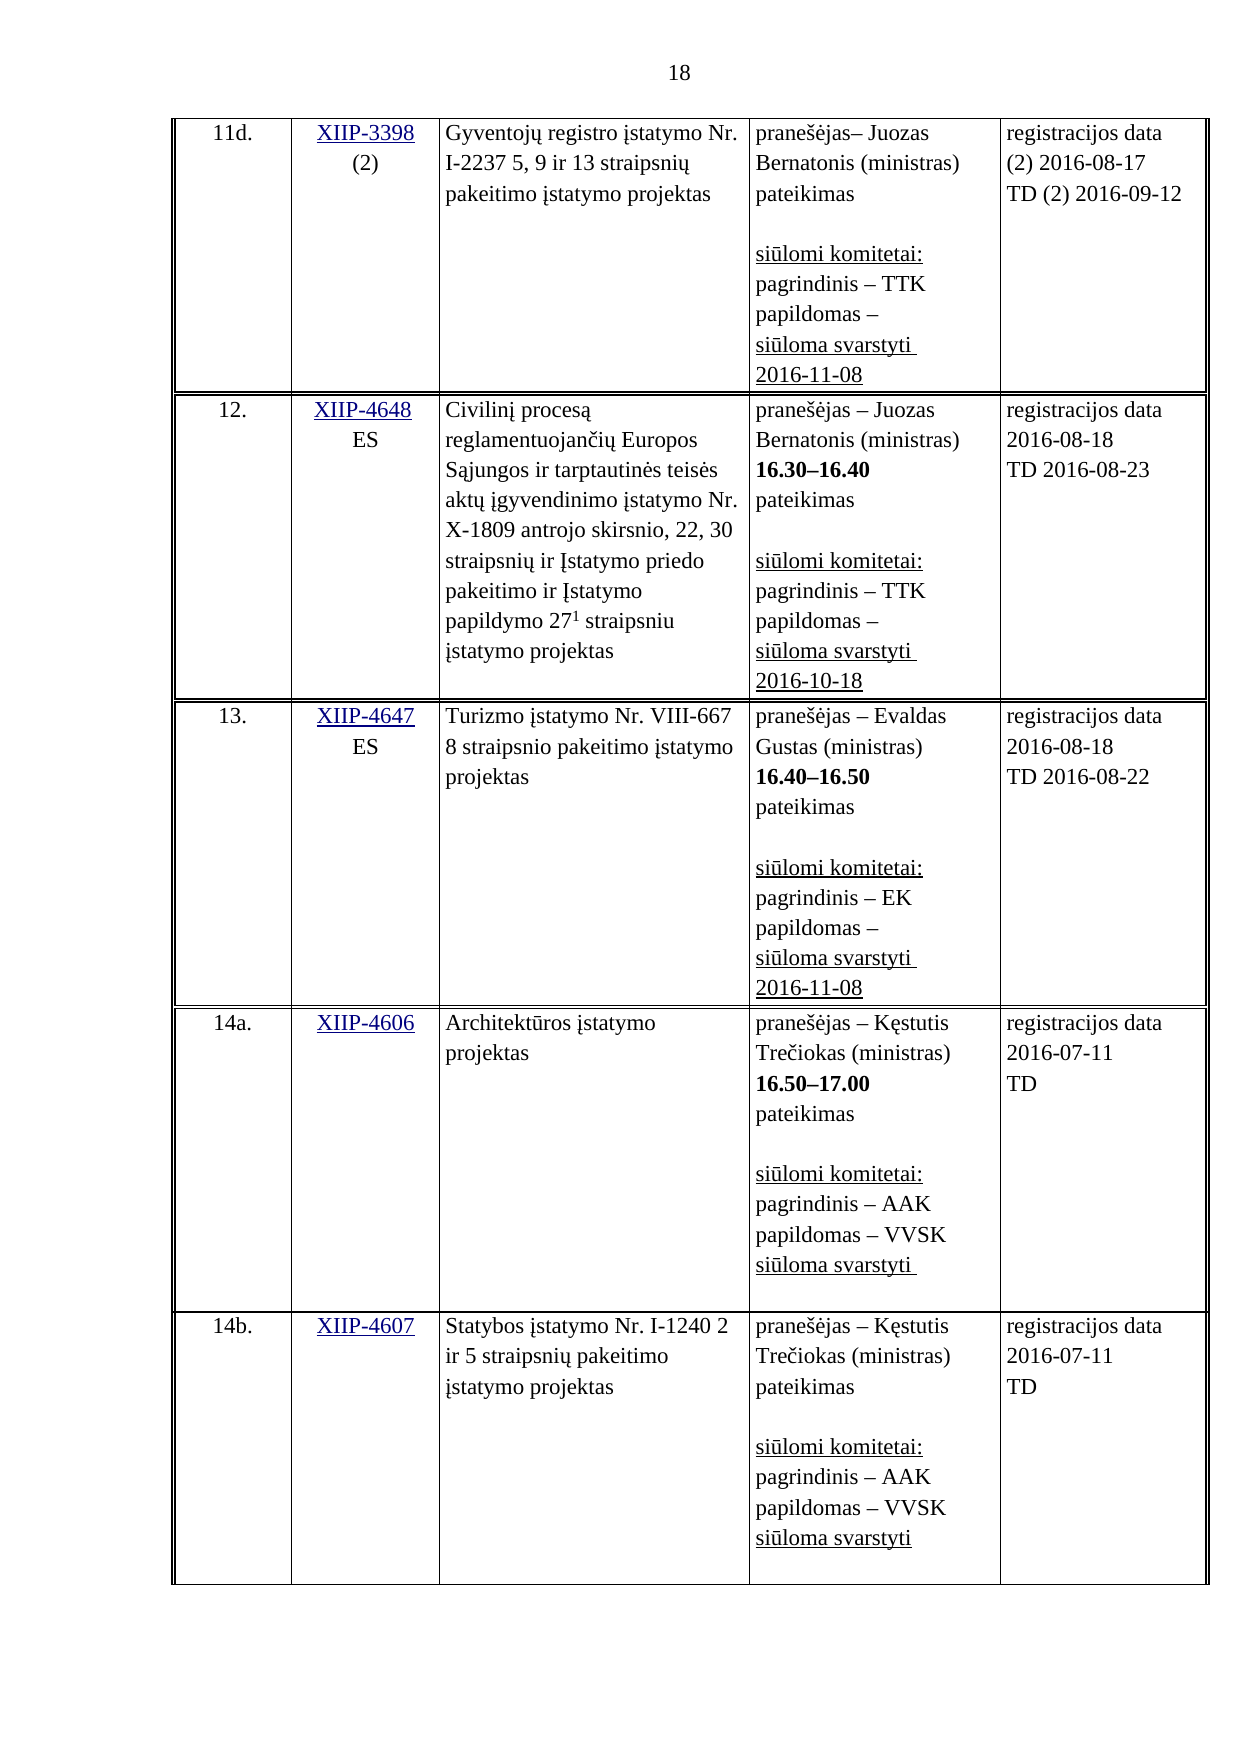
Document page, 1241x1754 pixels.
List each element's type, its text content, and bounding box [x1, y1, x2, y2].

table_cell XIIP-3398 (2) [292, 119, 439, 391]
table_cell Civilinį procesą reglamentuojančių Europos Sąjungos ir tarptautinės teisės aktų įgyvendinimo įstatymo Nr. X-1809 antrojo skirsnio, 22, 30 straipsnių ir Įstatymo priedo pakeitimo ir Įstatymo papildymo 271 straipsniu įstatymo projektas [440, 396, 749, 698]
table_cell 14a. [176, 1009, 291, 1311]
table_cell pranešėjas – Evaldas Gustas (ministras) 16.40–16.50 pateikimas siūlomi komitetai: pagrindinis – EK papildomas – siūloma svarstyti 2016-11-08 [750, 703, 1000, 1004]
table_cell XIIP-4648 ES [292, 396, 439, 698]
table_cell registracijos data 2016-07-11 TD [1001, 1313, 1205, 1584]
table_cell registracijos data (2) 2016-08-17 TD (2) 2016-09-12 [1001, 119, 1205, 391]
table_cell registracijos data 2016-07-11 TD [1001, 1009, 1205, 1311]
table_cell Turizmo įstatymo Nr. VIII-667 8 straipsnio pakeitimo įstatymo projektas [440, 703, 749, 1004]
table_cell 14b. [176, 1313, 291, 1584]
table_cell pranešėjas– Juozas Bernatonis (ministras) pateikimas siūlomi komitetai: pagrindinis – TTK papildomas – siūloma svarstyti 2016-11-08 [750, 119, 1000, 391]
table_cell Gyventojų registro įstatymo Nr. I-2237 5, 9 ir 13 straipsnių pakeitimo įstatymo projektas [440, 119, 749, 391]
table_cell Architektūros įstatymo projektas [440, 1009, 749, 1311]
table_cell pranešėjas – Kęstutis Trečiokas (ministras) pateikimas siūlomi komitetai: pagrindinis – AAK papildomas – VVSK siūloma svarstyti [750, 1313, 1000, 1584]
table_cell registracijos data 2016-08-18 TD 2016-08-23 [1001, 396, 1205, 698]
table_cell pranešėjas – Kęstutis Trečiokas (ministras) 16.50–17.00 pateikimas siūlomi komitetai: pagrindinis – AAK papildomas – VVSK siūloma svarstyti [750, 1009, 1000, 1311]
table_cell XIIP-4647 ES [292, 703, 439, 1004]
table_cell 11d. [176, 119, 291, 391]
table_cell XIIP-4606 [292, 1009, 439, 1311]
table_cell XIIP-4607 [292, 1313, 439, 1584]
table_cell registracijos data 2016-08-18 TD 2016-08-22 [1001, 703, 1205, 1004]
table_cell 12. [176, 396, 291, 698]
table_cell pranešėjas – Juozas Bernatonis (ministras) 16.30–16.40 pateikimas siūlomi komitetai: pagrindinis – TTK papildomas – siūloma svarstyti 2016-10-18 [750, 396, 1000, 698]
table_cell 13. [176, 703, 291, 1004]
table_cell Statybos įstatymo Nr. I-1240 2 ir 5 straipsnių pakeitimo įstatymo projektas [440, 1313, 749, 1584]
